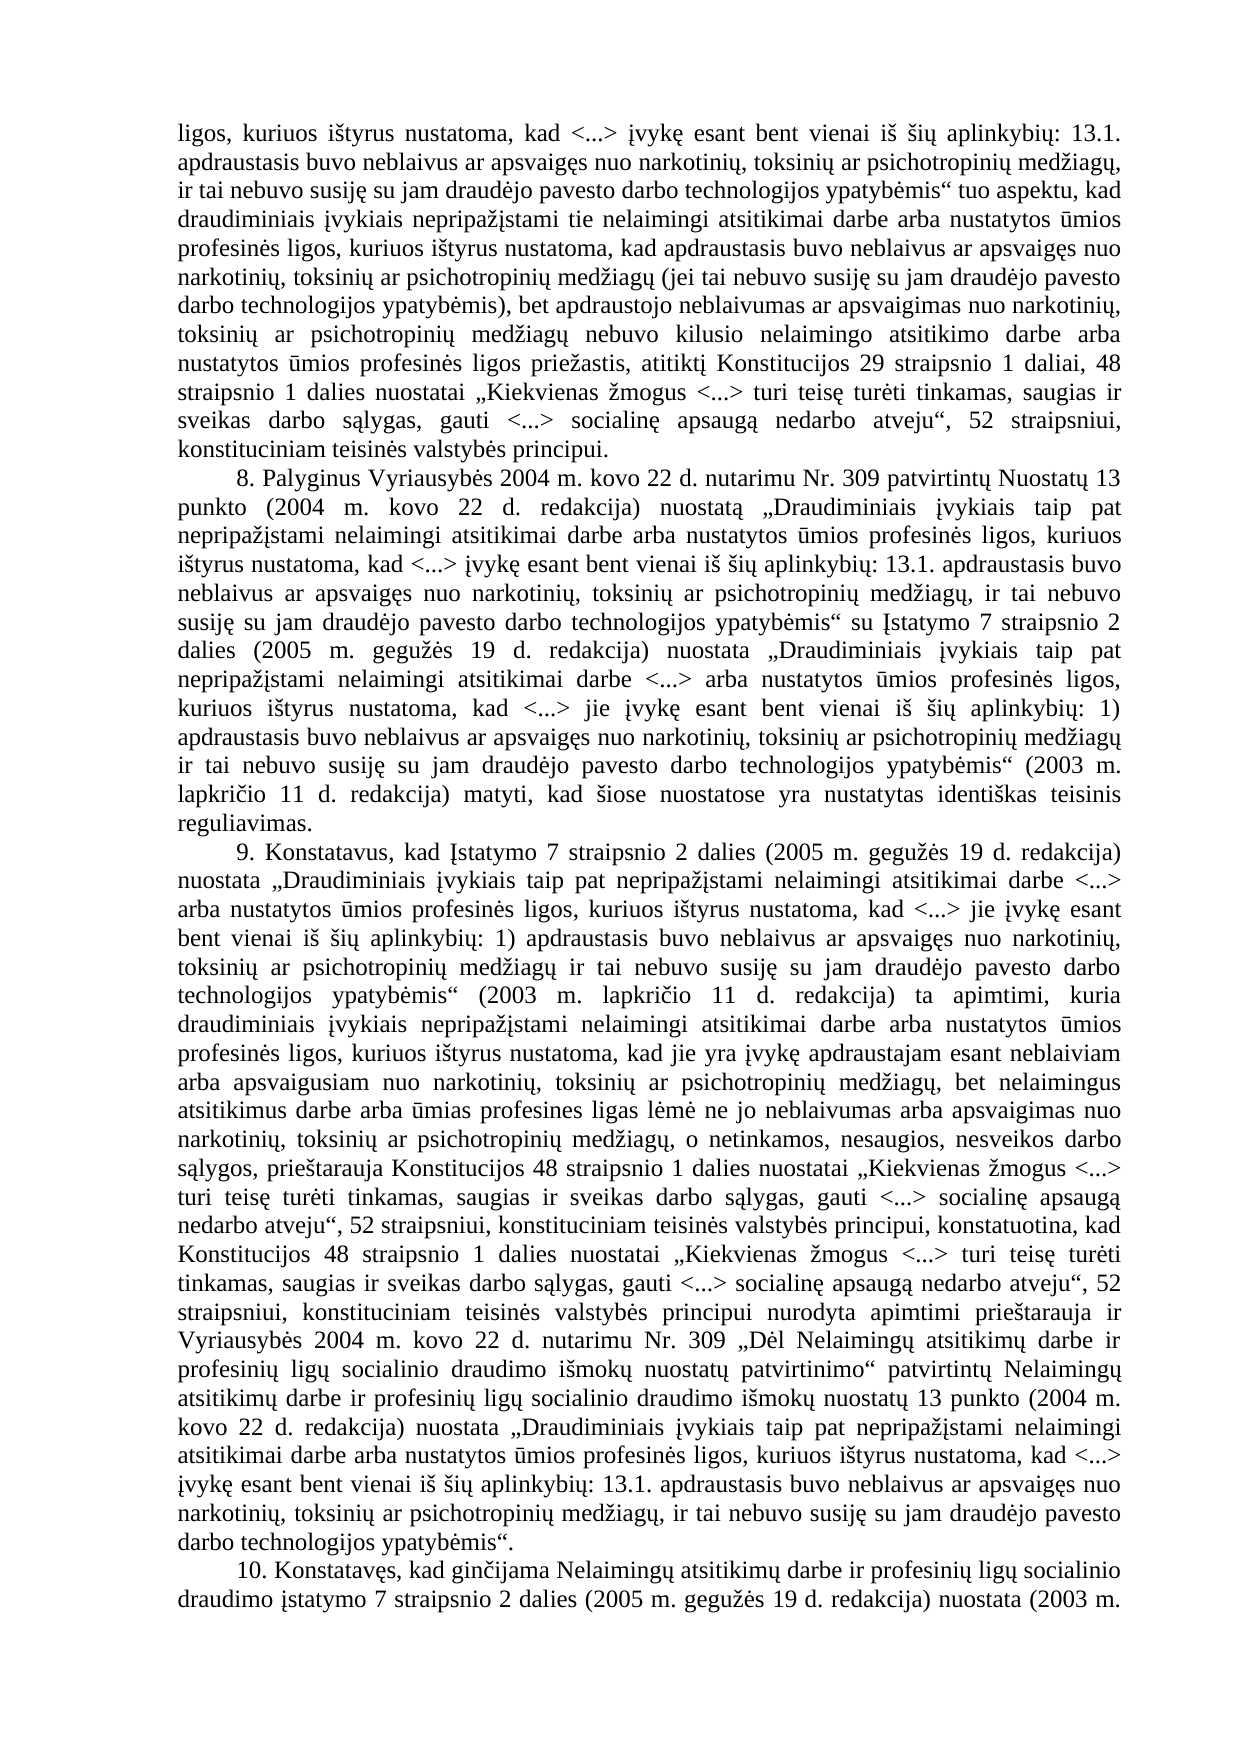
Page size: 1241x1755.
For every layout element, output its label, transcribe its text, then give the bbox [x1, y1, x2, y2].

text 8. Palyginus Vyriausybės 2004 m. kovo 22 d. nutarimu Nr. 309 patvirtintų Nuostatų 13 punkto (2004 m. kovo 22 d. redakcija) nuostatą „Draudiminiais įvykiais taip pat nepripažįstami nelaimingi atsitikimai darbe arba nustatytos ūmios profesinės ligos, kuriuos ištyrus nustatoma, kad <...> įvykę esant bent vienai iš šių aplinkybių: 13.1. apdraustasis buvo neblaivus ar apsvaigęs nuo narkotinių, toksinių ar psichotropinių medžiagų, ir tai nebuvo susiję su jam draudėjo pavesto darbo technologijos ypatybėmis“ su Įstatymo 7 straipsnio 2 dalies (2005 m. gegužės 19 d. redakcija) nuostata „Draudiminiais įvykiais taip pat nepripažįstami nelaimingi atsitikimai darbe <...> arba nustatytos ūmios profesinės ligos, kuriuos ištyrus nustatoma, kad <...> jie įvykę esant bent vienai iš šių aplinkybių: 1) apdraustasis buvo neblaivus ar apsvaigęs nuo narkotinių, toksinių ar psichotropinių medžiagų ir tai nebuvo susiję su jam draudėjo pavesto darbo technologijos ypatybėmis“ (2003 m. lapkričio 11 d. redakcija) matyti, kad šiose nuostatose yra nustatytas identiškas teisinis reguliavimas. [177, 463, 1122, 837]
text ligos, kuriuos ištyrus nustatoma, kad <...> įvykę esant bent vienai iš šių aplinkybių: 13.1. apdraustasis buvo neblaivus ar apsvaigęs nuo narkotinių, toksinių ar psichotropinių medžiagų, ir tai nebuvo susiję su jam draudėjo pavesto darbo technologijos ypatybėmis“ tuo aspektu, kad draudiminiais įvykiais nepripažįstami tie nelaimingi atsitikimai darbe arba nustatytos ūmios profesinės ligos, kuriuos ištyrus nustatoma, kad apdraustasis buvo neblaivus ar apsvaigęs nuo narkotinių, toksinių ar psichotropinių medžiagų (jei tai nebuvo susiję su jam draudėjo pavesto darbo technologijos ypatybėmis), bet apdraustojo neblaivumas ar apsvaigimas nuo narkotinių, toksinių ar psichotropinių medžiagų nebuvo kilusio nelaimingo atsitikimo darbe arba nustatytos ūmios profesinės ligos priežastis, atitiktį Konstitucijos 29 straipsnio 1 daliai, 48 straipsnio 1 dalies nuostatai „Kiekvienas žmogus <...> turi teisę turėti tinkamas, saugias ir sveikas darbo sąlygas, gauti <...> socialinę apsaugą nedarbo atveju“, 52 straipsniui, konstituciniam teisinės valstybės principui. [177, 118, 1122, 463]
text 9. Konstatavus, kad Įstatymo 7 straipsnio 2 dalies (2005 m. gegužės 19 d. redakcija) nuostata „Draudiminiais įvykiais taip pat nepripažįstami nelaimingi atsitikimai darbe <...> arba nustatytos ūmios profesinės ligos, kuriuos ištyrus nustatoma, kad <...> jie įvykę esant bent vienai iš šių aplinkybių: 1) apdraustasis buvo neblaivus ar apsvaigęs nuo narkotinių, toksinių ar psichotropinių medžiagų ir tai nebuvo susiję su jam draudėjo pavesto darbo technologijos ypatybėmis“ (2003 m. lapkričio 11 d. redakcija) ta apimtimi, kuria draudiminiais įvykiais nepripažįstami nelaimingi atsitikimai darbe arba nustatytos ūmios profesinės ligos, kuriuos ištyrus nustatoma, kad jie yra įvykę apdraustajam esant neblaiviam arba apsvaigusiam nuo narkotinių, toksinių ar psichotropinių medžiagų, bet nelaimingus atsitikimus darbe arba ūmias profesines ligas lėmė ne jo neblaivumas arba apsvaigimas nuo narkotinių, toksinių ar psichotropinių medžiagų, o netinkamos, nesaugios, nesveikos darbo sąlygos, prieštarauja Konstitucijos 48 straipsnio 1 dalies nuostatai „Kiekvienas žmogus <...> turi teisę turėti tinkamas, saugias ir sveikas darbo sąlygas, gauti <...> socialinę apsaugą nedarbo atveju“, 52 straipsniui, konstituciniam teisinės valstybės principui, konstatuotina, kad Konstitucijos 48 straipsnio 1 dalies nuostatai „Kiekvienas žmogus <...> turi teisę turėti tinkamas, saugias ir sveikas darbo sąlygas, gauti <...> socialinę apsaugą nedarbo atveju“, 52 straipsniui, konstituciniam teisinės valstybės principui nurodyta apimtimi prieštarauja ir Vyriausybės 2004 m. kovo 22 d. nutarimu Nr. 309 „Dėl Nelaimingų atsitikimų darbe ir profesinių ligų socialinio draudimo išmokų nuostatų patvirtinimo“ patvirtintų Nelaimingų atsitikimų darbe ir profesinių ligų socialinio draudimo išmokų nuostatų 13 punkto (2004 m. kovo 22 d. redakcija) nuostata „Draudiminiais įvykiais taip pat nepripažįstami nelaimingi atsitikimai darbe arba nustatytos ūmios profesinės ligos, kuriuos ištyrus nustatoma, kad <...> įvykę esant bent vienai iš šių aplinkybių: 13.1. apdraustasis buvo neblaivus ar apsvaigęs nuo narkotinių, toksinių ar psichotropinių medžiagų, ir tai nebuvo susiję su jam draudėjo pavesto darbo technologijos ypatybėmis“. [177, 837, 1122, 1556]
text 10. Konstatavęs, kad ginčijama Nelaimingų atsitikimų darbe ir profesinių ligų socialinio draudimo įstatymo 7 straipsnio 2 dalies (2005 m. gegužės 19 d. redakcija) nuostata (2003 m. [177, 1556, 1122, 1613]
